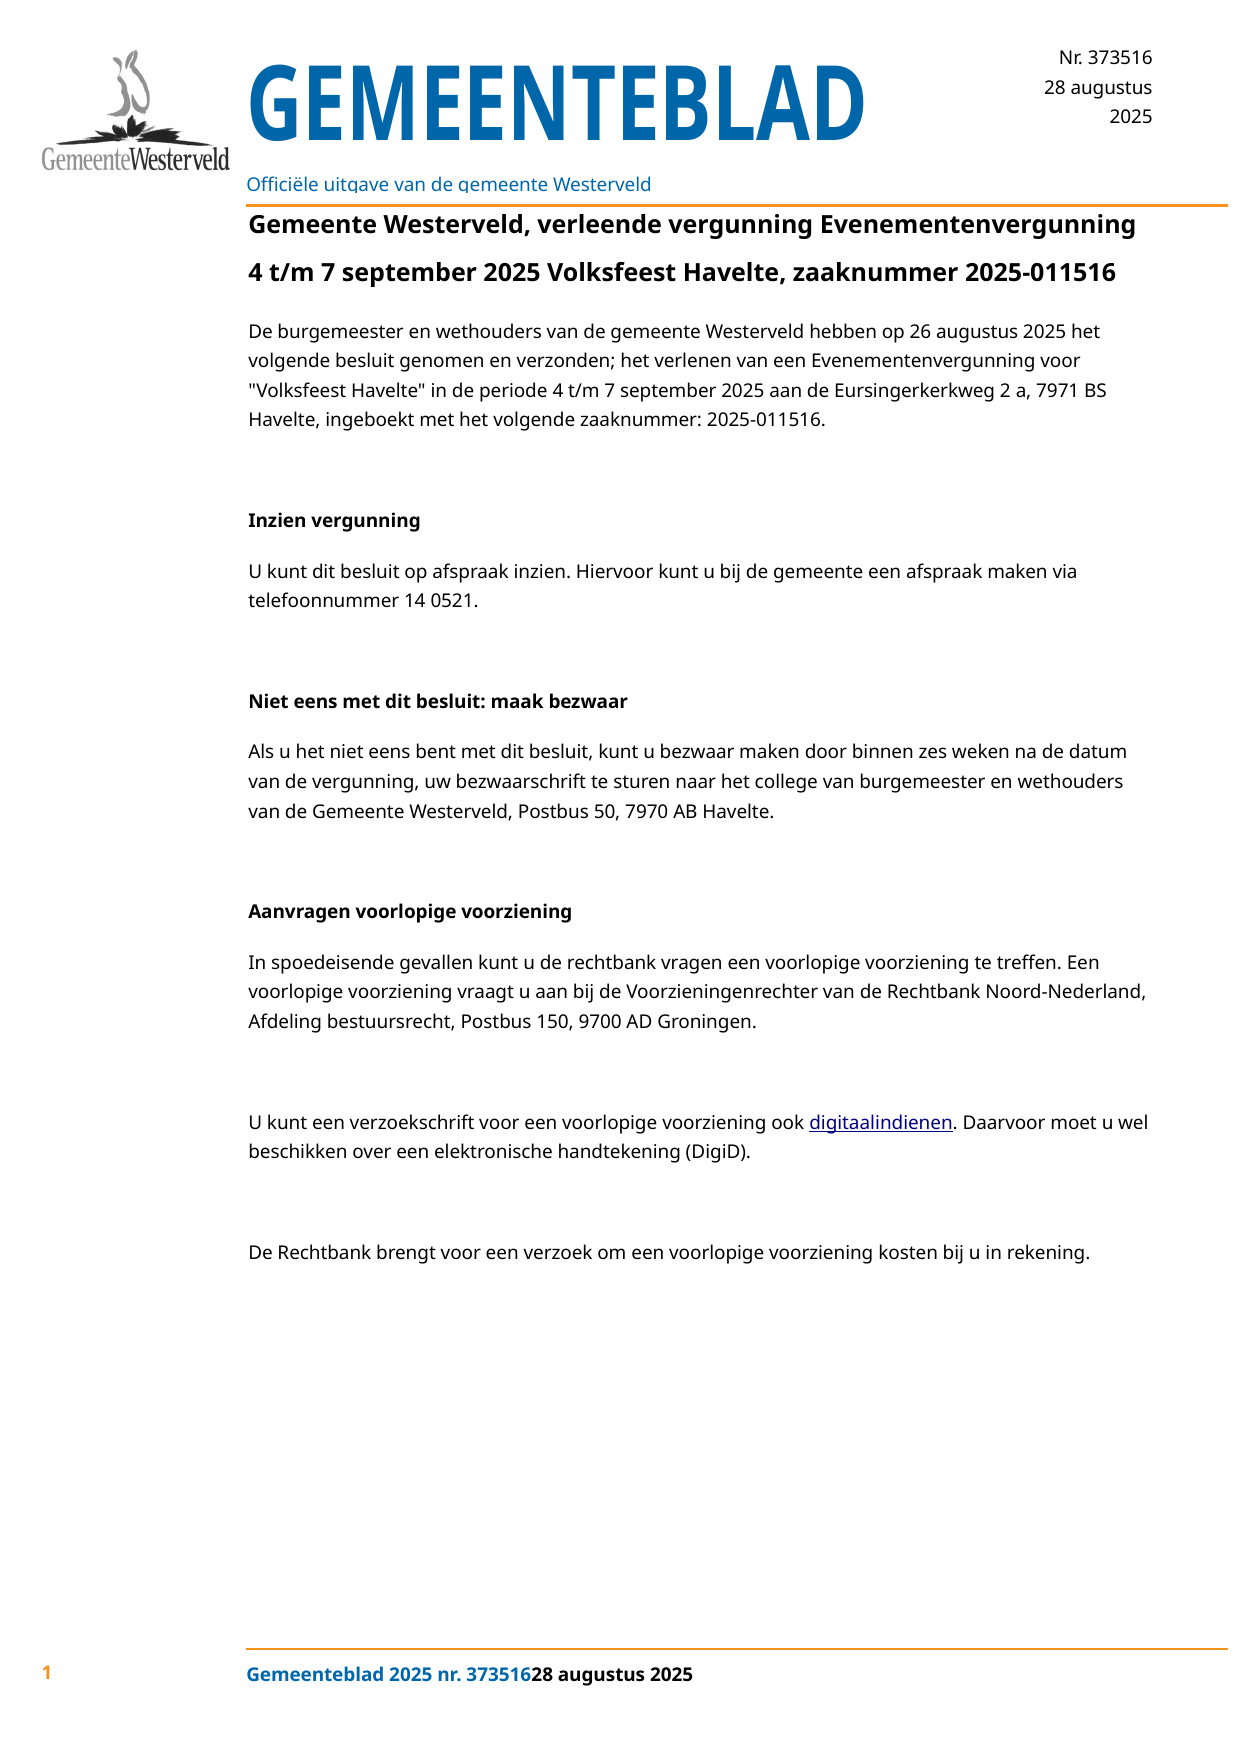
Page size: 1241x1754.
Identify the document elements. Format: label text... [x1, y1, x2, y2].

text Inzien vergunning [248, 507, 1152, 533]
text In spoedeisende gevallen kunt u de rechtbank vragen een voorlopige voorziening te treffen. Een voorlopige voorziening vraagt u aan bij de Voorzieningenrechter van de Rechtbank Noord-Nederland, Afdeling bestuursrecht, Postbus 150, 9700 AD Groningen. [248, 949, 1152, 1034]
text U kunt dit besluit op afspraak inzien. Hiervoor kunt u bij de gemeente een afspraak maken via telefoonnummer 14 0521. [248, 558, 1152, 613]
text Niet eens met dit besluit: maak bezwaar [248, 688, 1152, 714]
text De burgemeester en wethouders van de gemeente Westerveld hebben op 26 augustus 2025 het volgende besluit genomen en verzonden; het verlenen van een Evenementenvergunning voor "Volksfeest Havelte" in de periode 4 t/m 7 september 2025 aan de Eursingerkerkweg 2 a, 7971 BS Havelte, ingeboekt met het volgende zaaknummer: 2025-011516. [248, 318, 1152, 432]
text De Rechtbank brengt voor een verzoek om een voorlopige voorziening kosten bij u in rekening. [248, 1239, 1152, 1265]
text Aanvragen voorlopige voorziening [248, 899, 1152, 924]
text U kunt een verzoekschrift voor een voorlopige voorziening ook digitaalindienen. Daarvoor moet u wel beschikken over een elektronische handtekening (DigiD). [248, 1109, 1152, 1164]
text Als u het niet eens bent met dit besluit, kunt u bezwaar maken door binnen zes weken na de datum van de vergunning, uw bezwaarschrift te sturen naar het college van burgemeester en wethouders van de Gemeente Westerveld, Postbus 50, 7970 AB Havelte. [248, 739, 1152, 824]
picture [41, 47, 231, 172]
text Gemeente Westerveld, verleende vergunning Evenementenvergunning 4 t/m 7 september 2025 Volksfeest Havelte, zaaknummer 2025-011516 [248, 207, 1152, 288]
